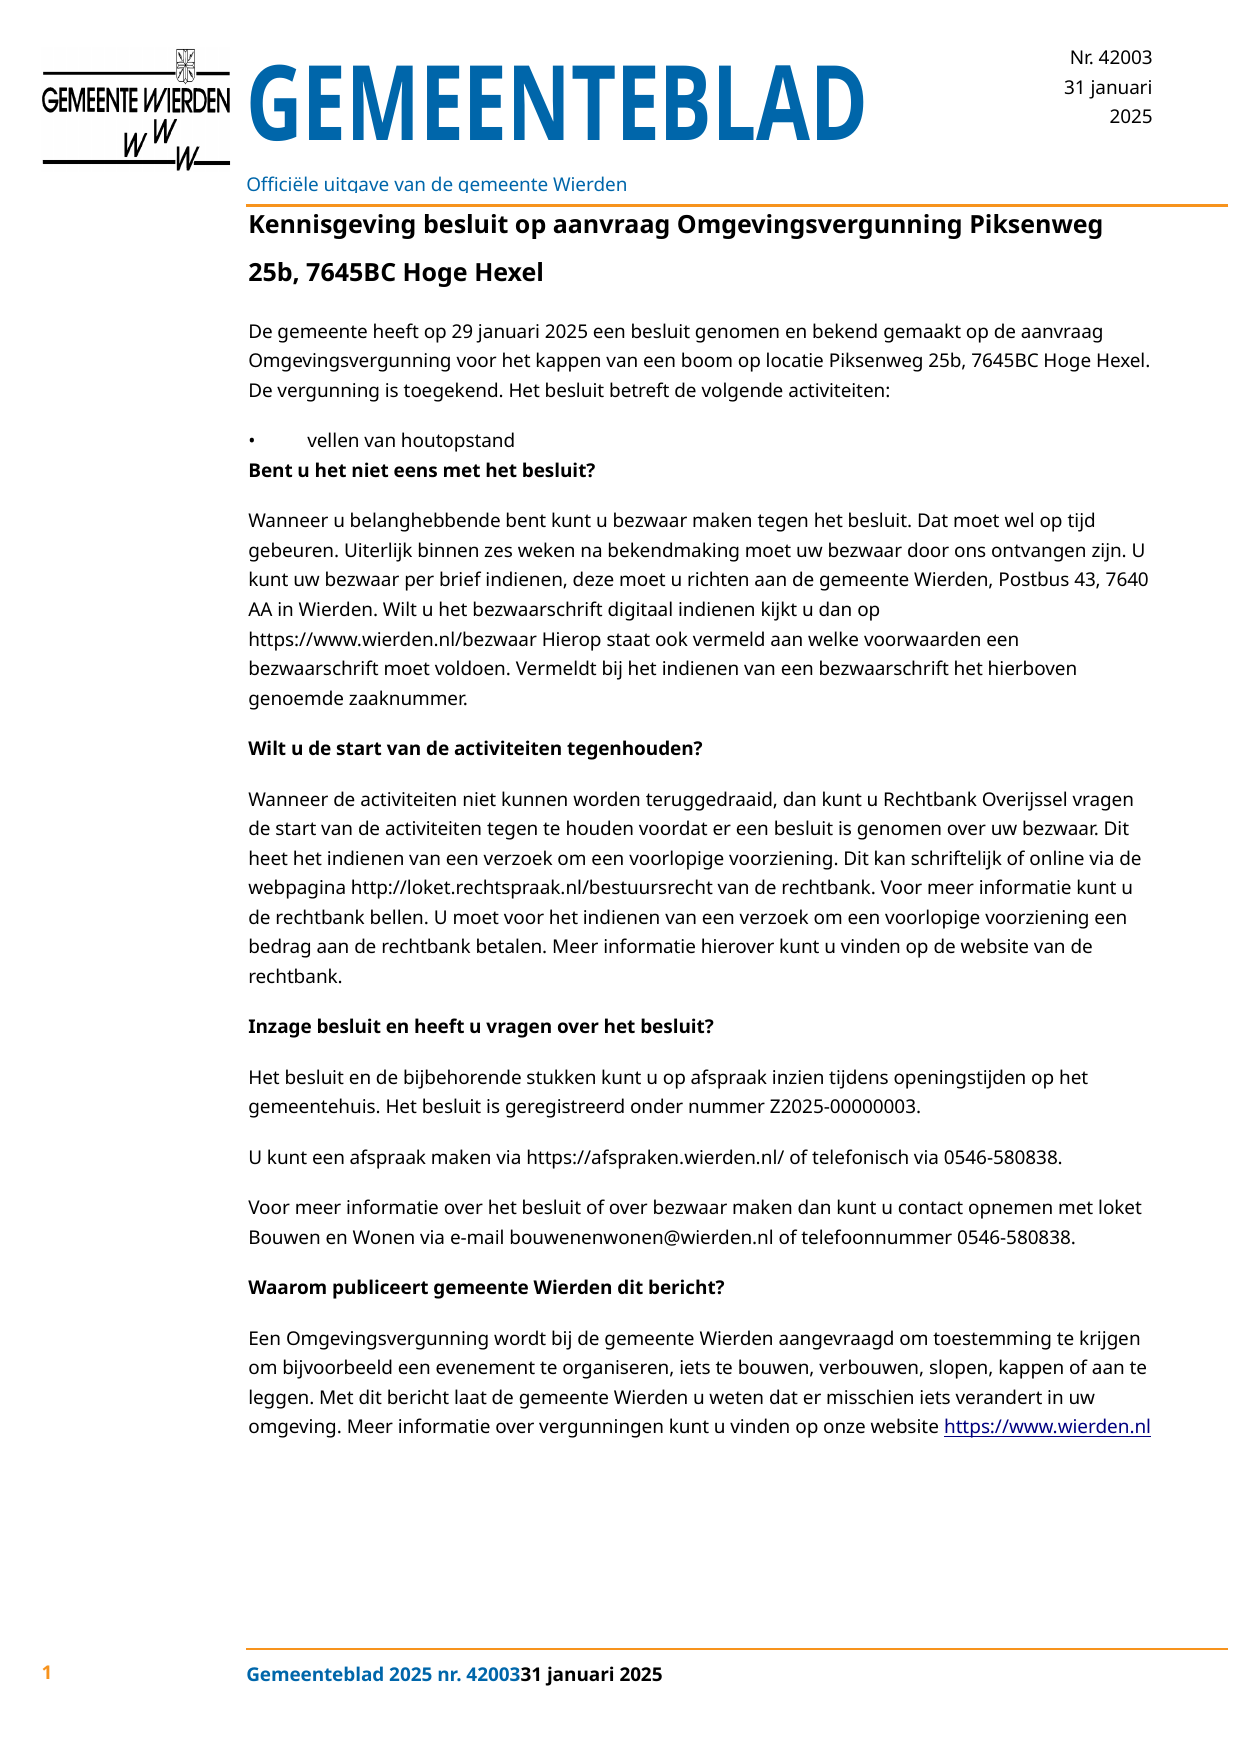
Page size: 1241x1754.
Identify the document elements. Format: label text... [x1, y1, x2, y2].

text Bent u het niet eens met het besluit? [248, 457, 1152, 483]
text Wilt u de start van de activiteiten tegenhouden? [248, 735, 1152, 761]
text U kunt een afspraak maken via https://afspraken.wierden.nl/ of telefonisch via 0546-580838. [248, 1144, 1152, 1170]
text Wanneer de activiteiten niet kunnen worden teruggedraaid, dan kunt u Rechtbank Overijssel vragen de start van de activiteiten tegen te houden voordat er een besluit is genomen over uw bezwaar. Dit heet het indienen van een verzoek om een voorlopige voorziening. Dit kan schriftelijk of online via de webpagina http://loket.rechtspraak.nl/bestuursrecht van de rechtbank. Voor meer informatie kunt u de rechtbank bellen. U moet voor het indienen van een verzoek om een voorlopige voorziening een bedrag aan de rechtbank betalen. Meer informatie hierover kunt u vinden op de website van de rechtbank. [248, 786, 1152, 989]
text Wanneer u belanghebbende bent kunt u bezwaar maken tegen het besluit. Dat moet wel op tijd gebeuren. Uiterlijk binnen zes weken na bekendmaking moet uw bezwaar door ons ontvangen zijn. U kunt uw bezwaar per brief indienen, deze moet u richten aan de gemeente Wierden, Postbus 43, 7640 AA in Wierden. Wilt u het bezwaarschrift digitaal indienen kijkt u dan op https://www.wierden.nl/bezwaar Hierop staat ook vermeld aan welke voorwaarden een bezwaarschrift moet voldoen. Vermeldt bij het indienen van een bezwaarschrift het hierboven genoemde zaaknummer. [248, 507, 1152, 711]
text Een Omgevingsvergunning wordt bij de gemeente Wierden aangevraagd om toestemming te krijgen om bijvoorbeeld een evenement te organiseren, iets te bouwen, verbouwen, slopen, kappen of aan te leggen. Met dit bericht laat de gemeente Wierden u weten dat er misschien iets verandert in uw omgeving. Meer informatie over vergunningen kunt u vinden op onze website https://www.wierden.nl [248, 1325, 1152, 1439]
picture [41, 47, 231, 172]
text Waarom publiceert gemeente Wierden dit bericht? [248, 1274, 1152, 1300]
list vellen van houtopstand [248, 427, 1152, 453]
text Voor meer informatie over het besluit of over bezwaar maken dan kunt u contact opnemen met loket Bouwen en Wonen via e-mail bouwenenwonen@wierden.nl of telefoonnummer 0546-580838. [248, 1194, 1152, 1250]
text Inzage besluit en heeft u vragen over het besluit? [248, 1014, 1152, 1039]
text Het besluit en de bijbehorende stukken kunt u op afspraak inzien tijdens openingstijden op het gemeentehuis. Het besluit is geregistreerd onder nummer Z2025-00000003. [248, 1064, 1152, 1119]
text De gemeente heeft op 29 januari 2025 een besluit genomen en bekend gemaakt op de aanvraag Omgevingsvergunning voor het kappen van een boom op locatie Piksenweg 25b, 7645BC Hoge Hexel. De vergunning is toegekend. Het besluit betreft de volgende activiteiten: [248, 318, 1152, 403]
text Kennisgeving besluit op aanvraag Omgevingsvergunning Piksenweg 25b, 7645BC Hoge Hexel [248, 207, 1152, 288]
